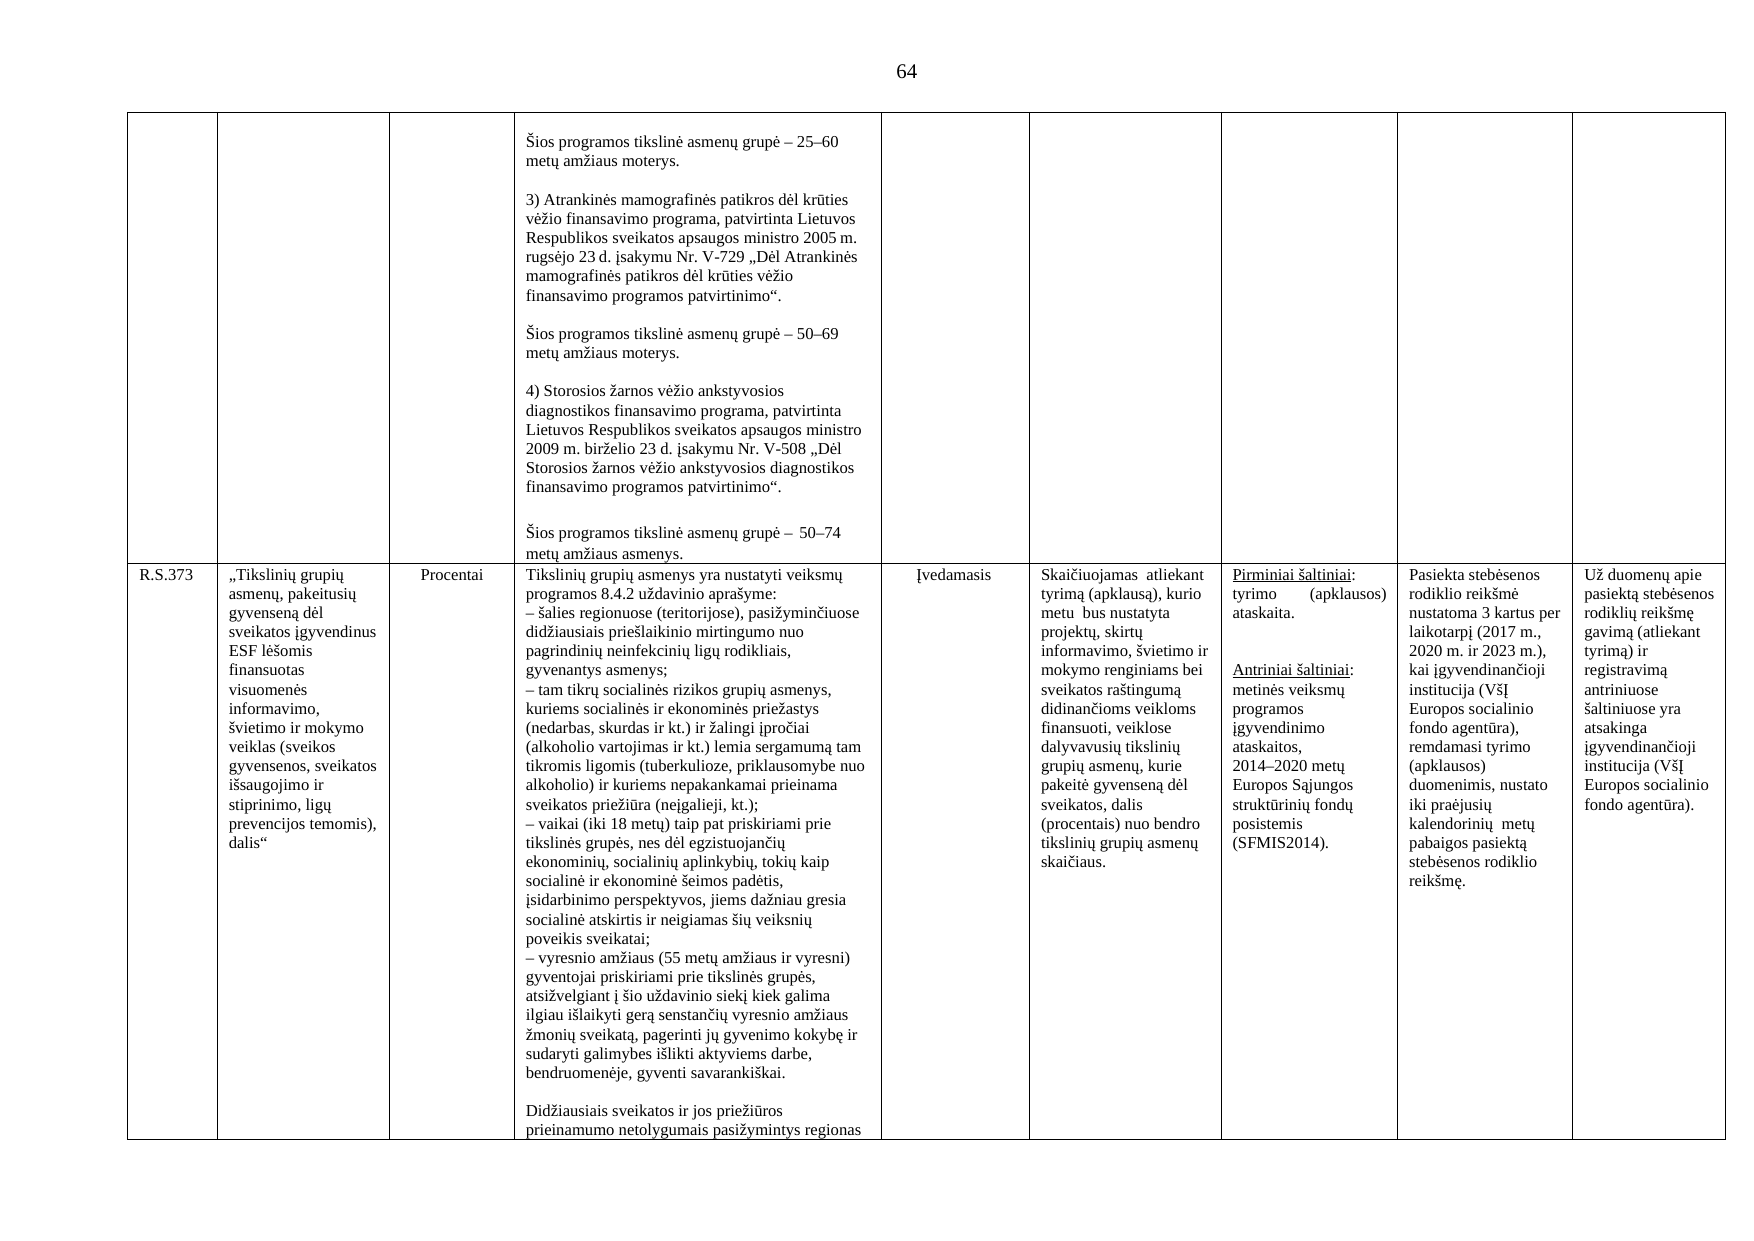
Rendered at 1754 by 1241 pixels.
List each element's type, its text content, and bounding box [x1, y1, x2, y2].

table_cell [882, 113, 1029, 563]
table_cell [218, 113, 389, 563]
table_cell [1222, 113, 1397, 563]
table_cell [1398, 113, 1572, 563]
table_cell „Tikslinių grupių asmenų, pakeitusių gyvenseną dėl sveikatos įgyvendinus ESF lėšomis finansuotas visuomenės informavimo, švietimo ir mokymo veiklas (sveikos gyvensenos, sveikatos išsaugojimo ir stiprinimo, ligų prevencijos temomis), dalis“ [218, 564, 389, 1139]
table_cell Skaičiuojamas atliekant tyrimą (apklausą), kurio metu bus nustatyta projektų, skirtų informavimo, švietimo ir mokymo renginiams bei sveikatos raštingumą didinančioms veikloms finansuoti, veiklose dalyvavusių tikslinių grupių asmenų, kurie pakeitė gyvenseną dėl sveikatos, dalis (procentais) nuo bendro tikslinių grupių asmenų skaičiaus. [1030, 564, 1221, 1139]
table_cell Šios programos tikslinė asmenų grupė – 25–60 metų amžiaus moterys. 3) Atrankinės mamografinės patikros dėl krūties vėžio finansavimo programa, patvirtinta Lietuvos Respublikos sveikatos apsaugos ministro 2005 m. rugsėjo 23 d. įsakymu Nr. V-729 „Dėl Atrankinės mamografinės patikros dėl krūties vėžio finansavimo programos patvirtinimo“. Šios programos tikslinė asmenų grupė – 50–69 metų amžiaus moterys. 4) Storosios žarnos vėžio ankstyvosios diagnostikos finansavimo programa, patvirtinta Lietuvos Respublikos sveikatos apsaugos ministro 2009 m. birželio 23 d. įsakymu Nr. V-508 „Dėl Storosios žarnos vėžio ankstyvosios diagnostikos finansavimo programos patvirtinimo“. Šios programos tikslinė asmenų grupė – 50–74 metų amžiaus asmenys. [515, 113, 881, 563]
table_cell [128, 113, 217, 563]
table_cell Už duomenų apie pasiektą stebėsenos rodiklių reikšmę gavimą (atliekant tyrimą) ir registravimą antriniuose šaltiniuose yra atsakinga įgyvendinančioji institucija (VšĮ Europos socialinio fondo agentūra). [1573, 564, 1725, 1139]
table_cell Pirminiai šaltiniai: tyrimo (apklausos) ataskaita. Antriniai šaltiniai: metinės veiksmų programos įgyvendinimo ataskaitos, 2014–2020 metų Europos Sąjungos struktūrinių fondų posistemis (SFMIS2014). [1222, 564, 1397, 1139]
table_cell [390, 113, 514, 563]
table_cell [1573, 113, 1725, 563]
table_cell R.S.373 [128, 564, 217, 1139]
table_cell Pasiekta stebėsenos rodiklio reikšmė nustatoma 3 kartus per laikotarpį (2017 m., 2020 m. ir 2023 m.), kai įgyvendinančioji institucija (VšĮ Europos socialinio fondo agentūra), remdamasi tyrimo (apklausos) duomenimis, nustato iki praėjusių kalendorinių metų pabaigos pasiektą stebėsenos rodiklio reikšmę. [1398, 564, 1572, 1139]
table_cell [1030, 113, 1221, 563]
table_cell Tikslinių grupių asmenys yra nustatyti veiksmų programos 8.4.2 uždavinio aprašyme: – šalies regionuose (teritorijose), pasižyminčiuose didžiausiais priešlaikinio mirtingumo nuo pagrindinių neinfekcinių ligų rodikliais, gyvenantys asmenys; – tam tikrų socialinės rizikos grupių asmenys, kuriems socialinės ir ekonominės priežastys (nedarbas, skurdas ir kt.) ir žalingi įpročiai (alkoholio vartojimas ir kt.) lemia sergamumą tam tikromis ligomis (tuberkulioze, priklausomybe nuo alkoholio) ir kuriems nepakankamai prieinama sveikatos priežiūra (neįgalieji, kt.); – vaikai (iki 18 metų) taip pat priskiriami prie tikslinės grupės, nes dėl egzistuojančių ekonominių, socialinių aplinkybių, tokių kaip socialinė ir ekonominė šeimos padėtis, įsidarbinimo perspektyvos, jiems dažniau gresia socialinė atskirtis ir neigiamas šių veiksnių poveikis sveikatai; – vyresnio amžiaus (55 metų amžiaus ir vyresni) gyventojai priskiriami prie tikslinės grupės, atsižvelgiant į šio uždavinio siekį kiek galima ilgiau išlaikyti gerą senstančių vyresnio amžiaus žmonių sveikatą, pagerinti jų gyvenimo kokybę ir sudaryti galimybes išlikti aktyviems darbe, bendruomenėje, gyventi savarankiškai. Didžiausiais sveikatos ir jos priežiūros prieinamumo netolygumais pasižymintys regionas [515, 564, 881, 1139]
table_cell Įvedamasis [882, 564, 1029, 1139]
table_cell Procentai [390, 564, 514, 1139]
